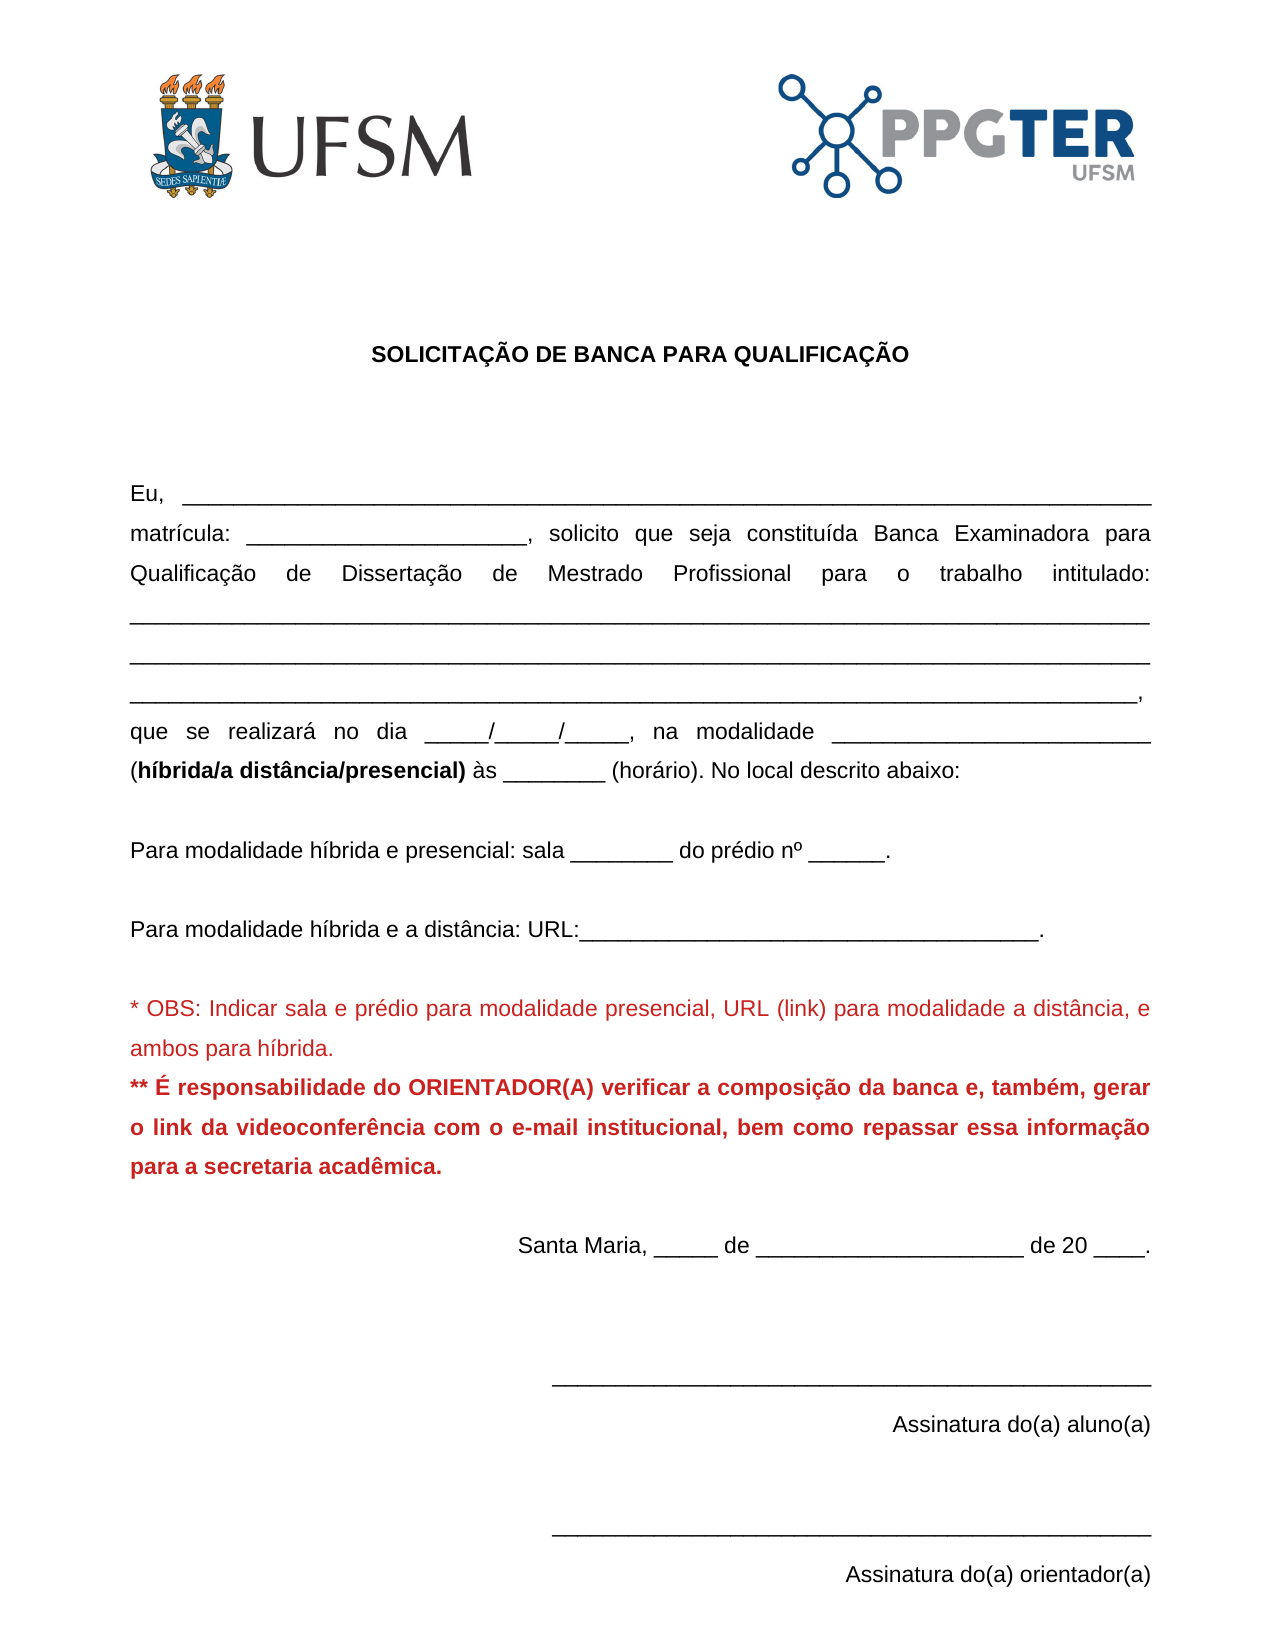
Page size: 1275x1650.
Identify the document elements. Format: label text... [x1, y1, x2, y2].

text Santa Maria, _____ de _____________________ de 20 ____. [130, 1219, 1151, 1259]
text SOLICITAÇÃO DE BANCA PARA QUALIFICAÇÃO [130, 317, 1151, 367]
text Para modalidade híbrida e presencial: sala ________ do prédio nº ______. [130, 823, 1151, 863]
text Para modalidade híbrida e a distância: URL:____________________________________. [130, 903, 1151, 942]
text _______________________________________________________________________________________________________________________________________________________________, que se realizará no dia _____/_____/_____, na modalidade _________________________ (híbrida/a distância/presencial) às ________ (horário). No local descrito abaixo: [130, 626, 1151, 784]
text _______________________________________________ [130, 1488, 1151, 1538]
text Assinatura do(a) orientador(a) [130, 1538, 1151, 1588]
text Eu, ____________________________________________________________________________ matrícula: ______________________, solicito que seja constituída Banca Examinadora para Qualificação de Dissertação de Mestrado Profissional para o trabalho intitulado: ________________________________________________________________________________ [130, 467, 1151, 626]
text ** É responsabilidade do ORIENTADOR(A) verificar a composição da banca e, também, gerar o link da videoconferência com o e-mail institucional, bem como repassar essa informação para a secretaria acadêmica. [130, 1061, 1151, 1180]
text _______________________________________________ [130, 1338, 1151, 1388]
text Assinatura do(a) aluno(a) [130, 1388, 1151, 1438]
picture [0, 74, 1275, 198]
text * OBS: Indicar sala e prédio para modalidade presencial, URL (link) para modalidade a distância, e ambos para híbrida. [130, 982, 1151, 1061]
